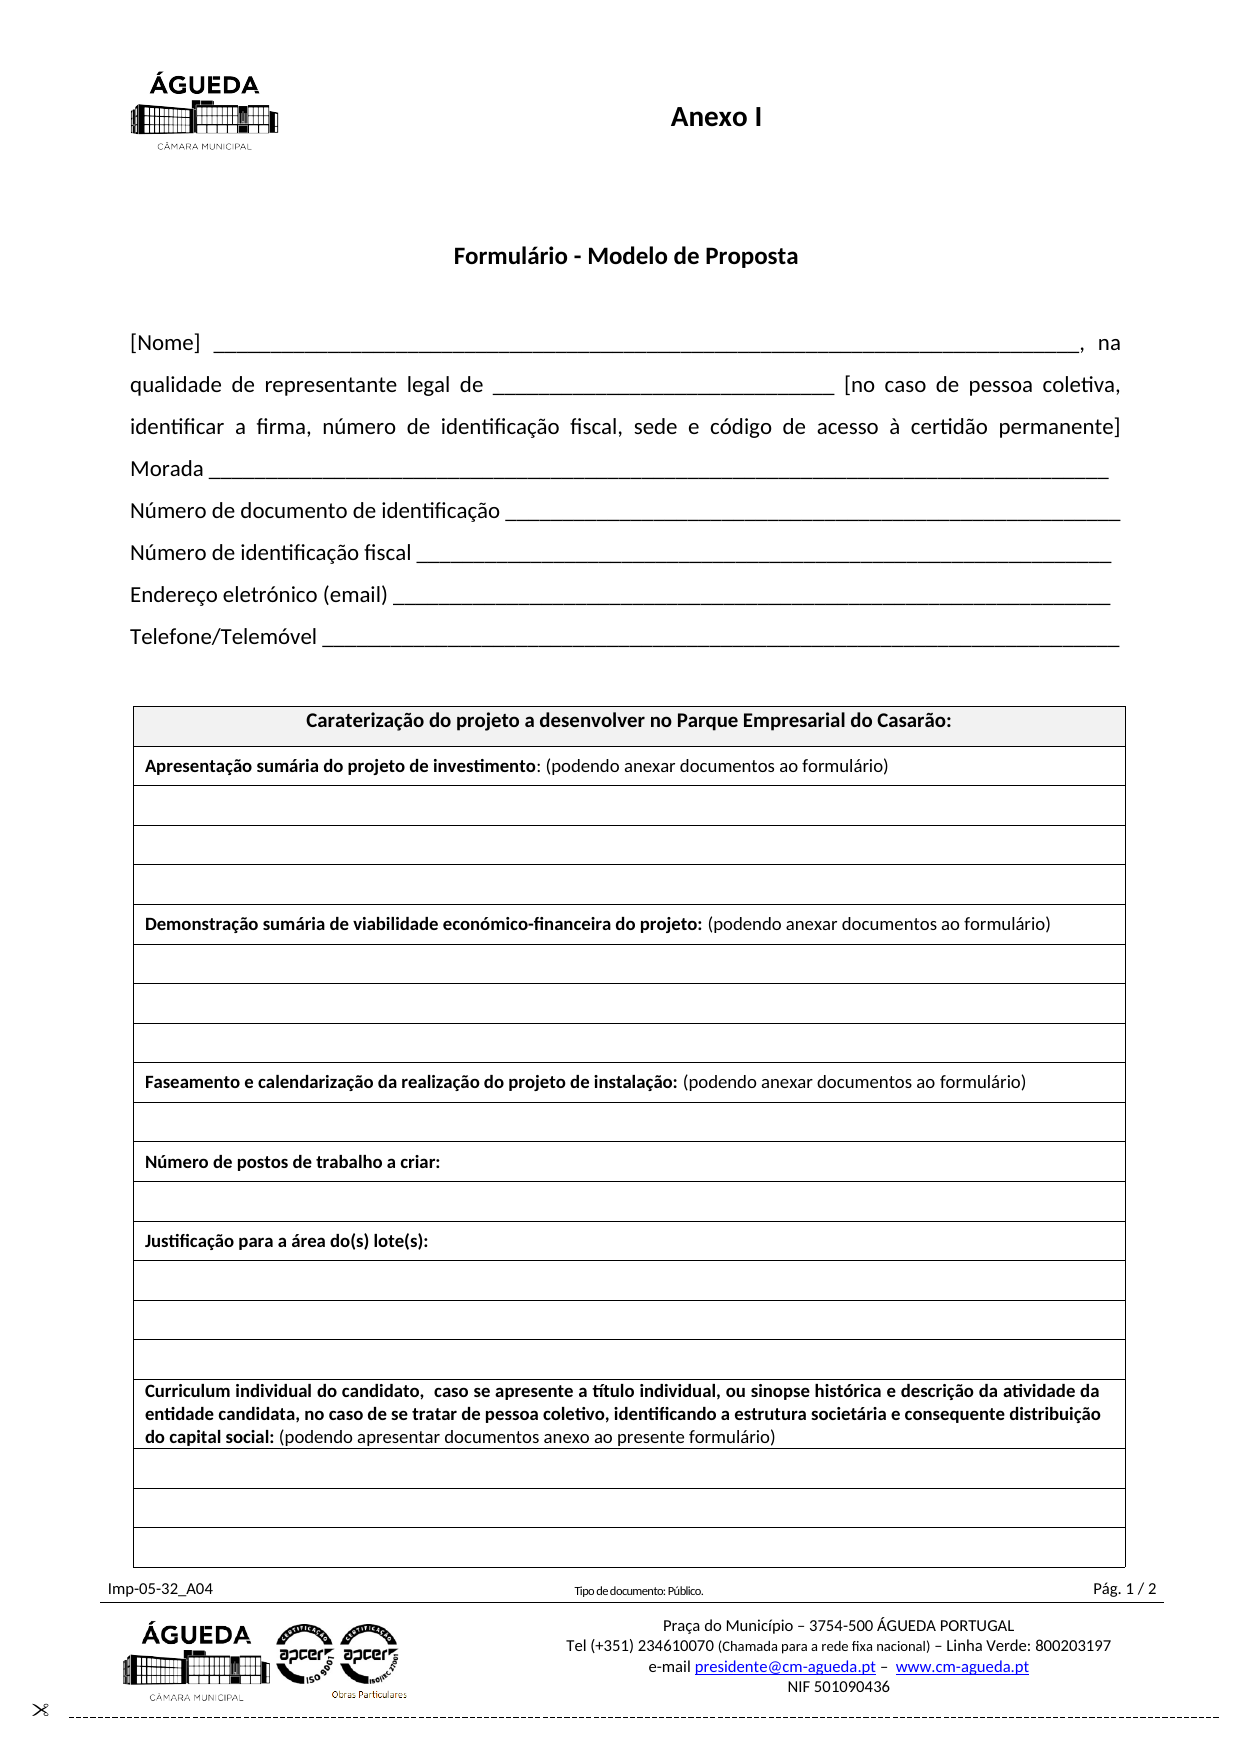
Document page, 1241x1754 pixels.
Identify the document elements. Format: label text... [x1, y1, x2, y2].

table_cell [134, 1024, 1125, 1062]
picture [116, 60, 293, 161]
table_cell [134, 984, 1125, 1023]
table_header Caraterização do projeto a desenvolver no Parque Empresarial do Casarão: [134, 707, 1125, 746]
text Número de identificação fiscal _____________________________________________________________ [130, 538, 1122, 566]
text Telefone/Telemóvel ______________________________________________________________________ [130, 622, 1122, 650]
table_cell [134, 1301, 1125, 1339]
text [Nome] ____________________________________________________________________________, na qualidade de representante legal de ______________________________ [no caso de pessoa coletiva, identificar a firma, número de identificação fiscal, sede e código de acesso à certidão permanente] Morada _______________________________________________________________________________ [130, 328, 1122, 482]
text Endereço eletrónico (email) _______________________________________________________________ [130, 580, 1122, 608]
table_cell [134, 1261, 1125, 1300]
table_cell Faseamento e calendarização da realização do projeto de instalação: (podendo anexar documentos ao formulário) [134, 1063, 1125, 1102]
text Formulário - Modelo de Proposta [130, 241, 1122, 271]
table_cell [134, 1340, 1125, 1379]
table_cell [134, 1528, 1125, 1567]
table_cell [134, 1103, 1125, 1141]
table_cell [134, 1489, 1125, 1527]
table_cell [134, 1182, 1125, 1221]
table_cell Apresentação sumária do projeto de investimento: (podendo anexar documentos ao formulário) [134, 747, 1125, 785]
table_cell [134, 945, 1125, 983]
table_cell Justificação para a área do(s) lote(s): [134, 1222, 1125, 1260]
table_cell Demonstração sumária de viabilidade económico-financeira do projeto: (podendo anexar documentos ao formulário) [134, 905, 1125, 943]
table_cell [134, 786, 1125, 825]
table_cell [134, 865, 1125, 904]
table_cell [134, 826, 1125, 864]
table_cell Número de postos de trabalho a criar: [134, 1142, 1125, 1181]
table_cell [134, 1449, 1125, 1487]
text Número de documento de identificação ______________________________________________________ [130, 496, 1122, 524]
picture [108, 1609, 431, 1712]
table_cell Curriculum individual do candidato, caso se apresente a título individual, ou sinopse histórica e descrição da atividade da entidade candidata, no caso de se tratar de pessoa coletivo, identificando a estrutura societária e consequente distribuição do capital social: (podendo apresentar documentos anexo ao presente formulário) [134, 1380, 1125, 1448]
